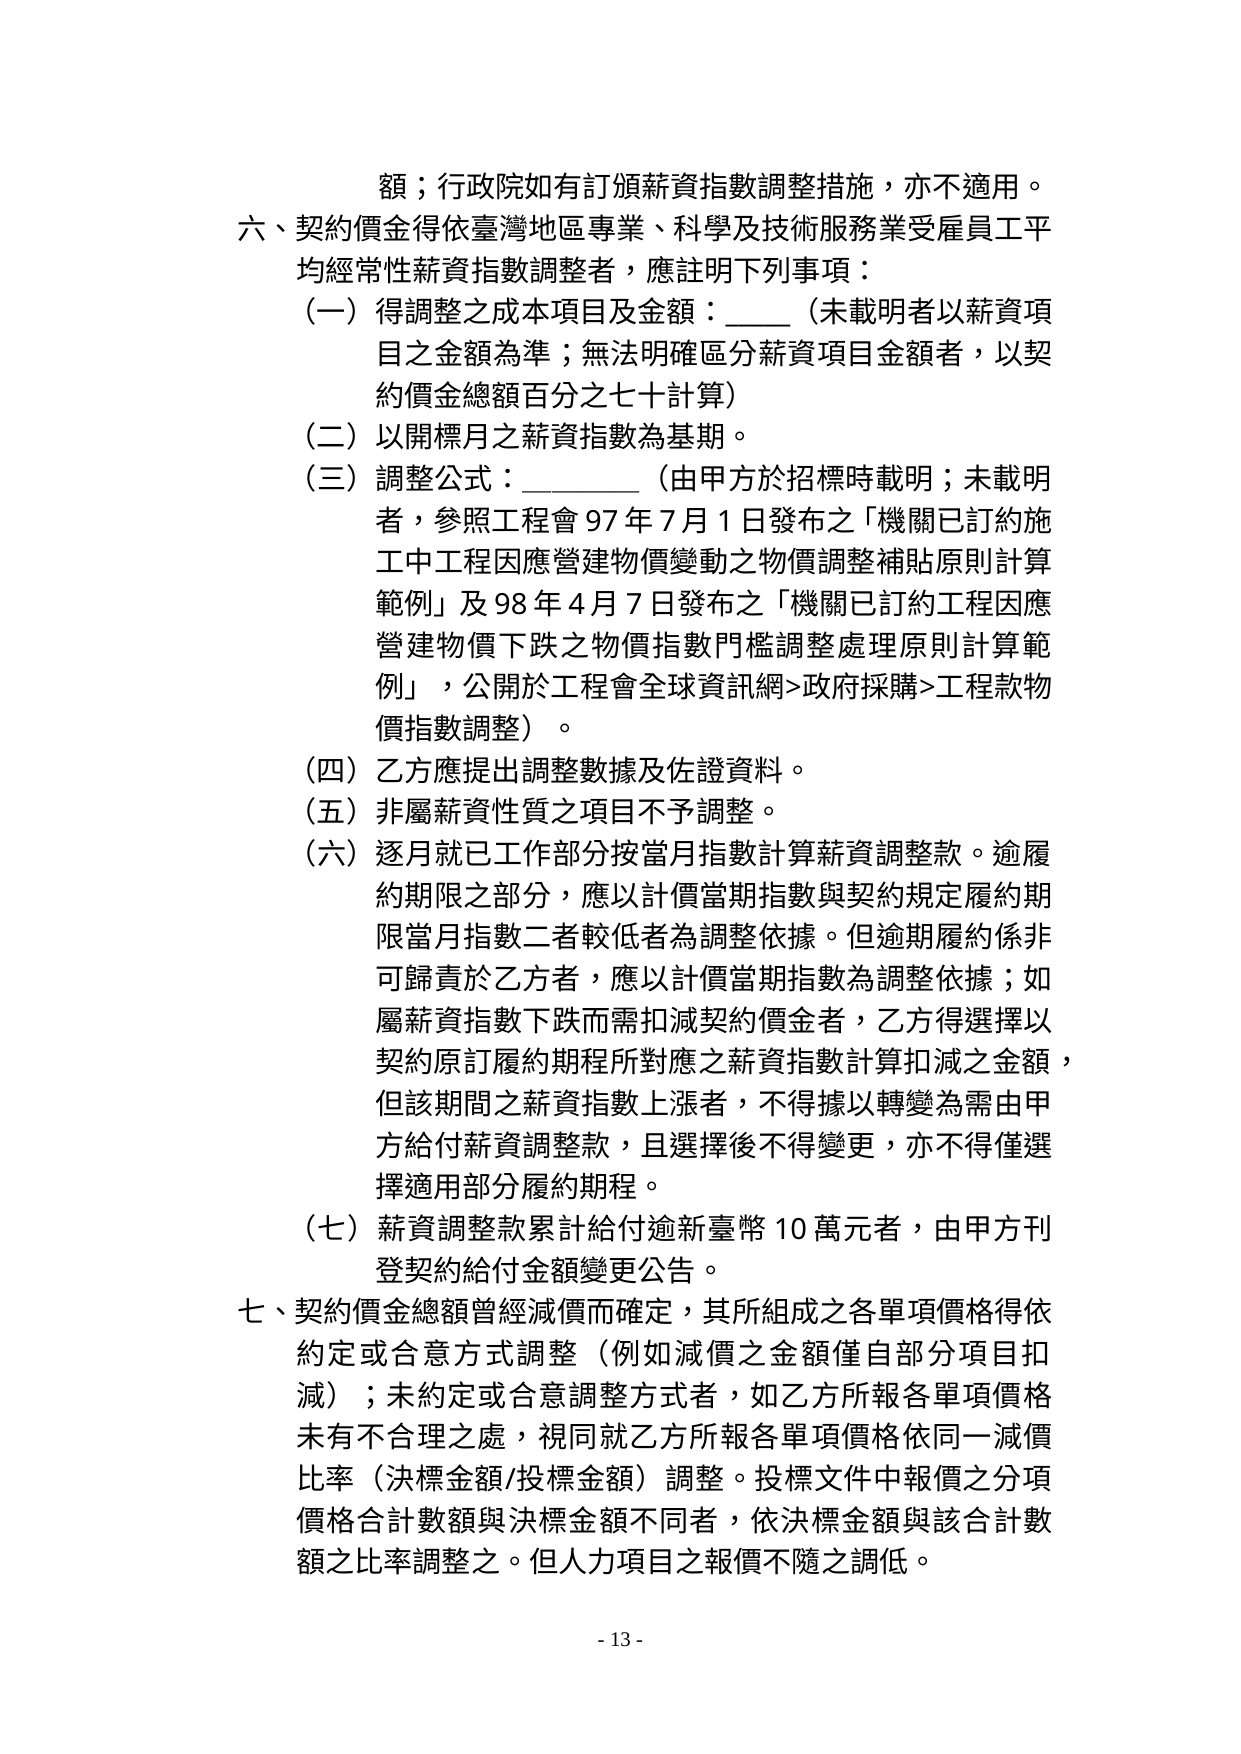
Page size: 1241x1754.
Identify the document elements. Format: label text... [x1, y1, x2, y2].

text （二）以開標月之薪資指數為基期。 [287, 414, 1053, 456]
text （四）乙方應提出調整數據及佐證資料。 [287, 748, 1053, 789]
text （六）逐月就已工作部分按當月指數計算薪資調整款。逾履約期限之部分，應以計價當期指數與契約規定履約期限當月指數二者較低者為調整依據。但逾期履約係非可歸責於乙方者，應以計價當期指數為調整依據；如屬薪資指數下跌而需扣減契約價金者，乙方得選擇以契約原訂履約期程所對應之薪資指數計算扣減之金額，但該期間之薪資指數上漲者，不得據以轉變為需由甲方給付薪資調整款，且選擇後不得變更，亦不得僅選擇適用部分履約期程。 [287, 831, 1053, 1206]
text 七、契約價金總額曾經減價而確定，其所組成之各單項價格得依約定或合意方式調整（例如減價之金額僅自部分項目扣減）；未約定或合意調整方式者，如乙方所報各單項價格未有不合理之處，視同就乙方所報各單項價格依同一減價比率（決標金額/投標金額）調整。投標文件中報價之分項價格合計數額與決標金額不同者，依決標金額與該合計數額之比率調整之。但人力項目之報價不隨之調低。 [237, 1289, 1053, 1581]
text （七）薪資調整款累計給付逾新臺幣10萬元者，由甲方刊登契約給付金額變更公告。 [287, 1206, 1053, 1289]
text （一）得調整之成本項目及金額：_____（未載明者以薪資項目之金額為準；無法明確區分薪資項目金額者，以契約價金總額百分之七十計算） [287, 289, 1053, 414]
text （三）調整公式：＿＿＿＿（由甲方於招標時載明；未載明者，參照工程會97年7月1日發布之「機關已訂約施工中工程因應營建物價變動之物價調整補貼原則計算範例」及98年4月7日發布之「機關已訂約工程因應營建物價下跌之物價指數門檻調整處理原則計算範例」，公開於工程會全球資訊網>政府採購>工程款物價指數調整）。 [287, 456, 1053, 748]
text （五）非屬薪資性質之項目不予調整。 [287, 789, 1053, 831]
list 乙方於投標時提出投標標價不適用招標文件所定薪資指數調整條款之聲明書者，履約期間不論薪資指數漲跌變動情形之大小，乙方標價不適用招標文件所定薪資指數調整條款，指數上漲時不依薪資指數調整金額；指數下跌時，甲方亦不依薪資指數扣減其薪資調整金額；行政院如有訂頒薪資指數調整措施，亦不適用。 [291, 164, 1053, 206]
text 六、契約價金得依臺灣地區專業、科學及技術服務業受雇員工平均經常性薪資指數調整者，應註明下列事項： [237, 206, 1053, 289]
